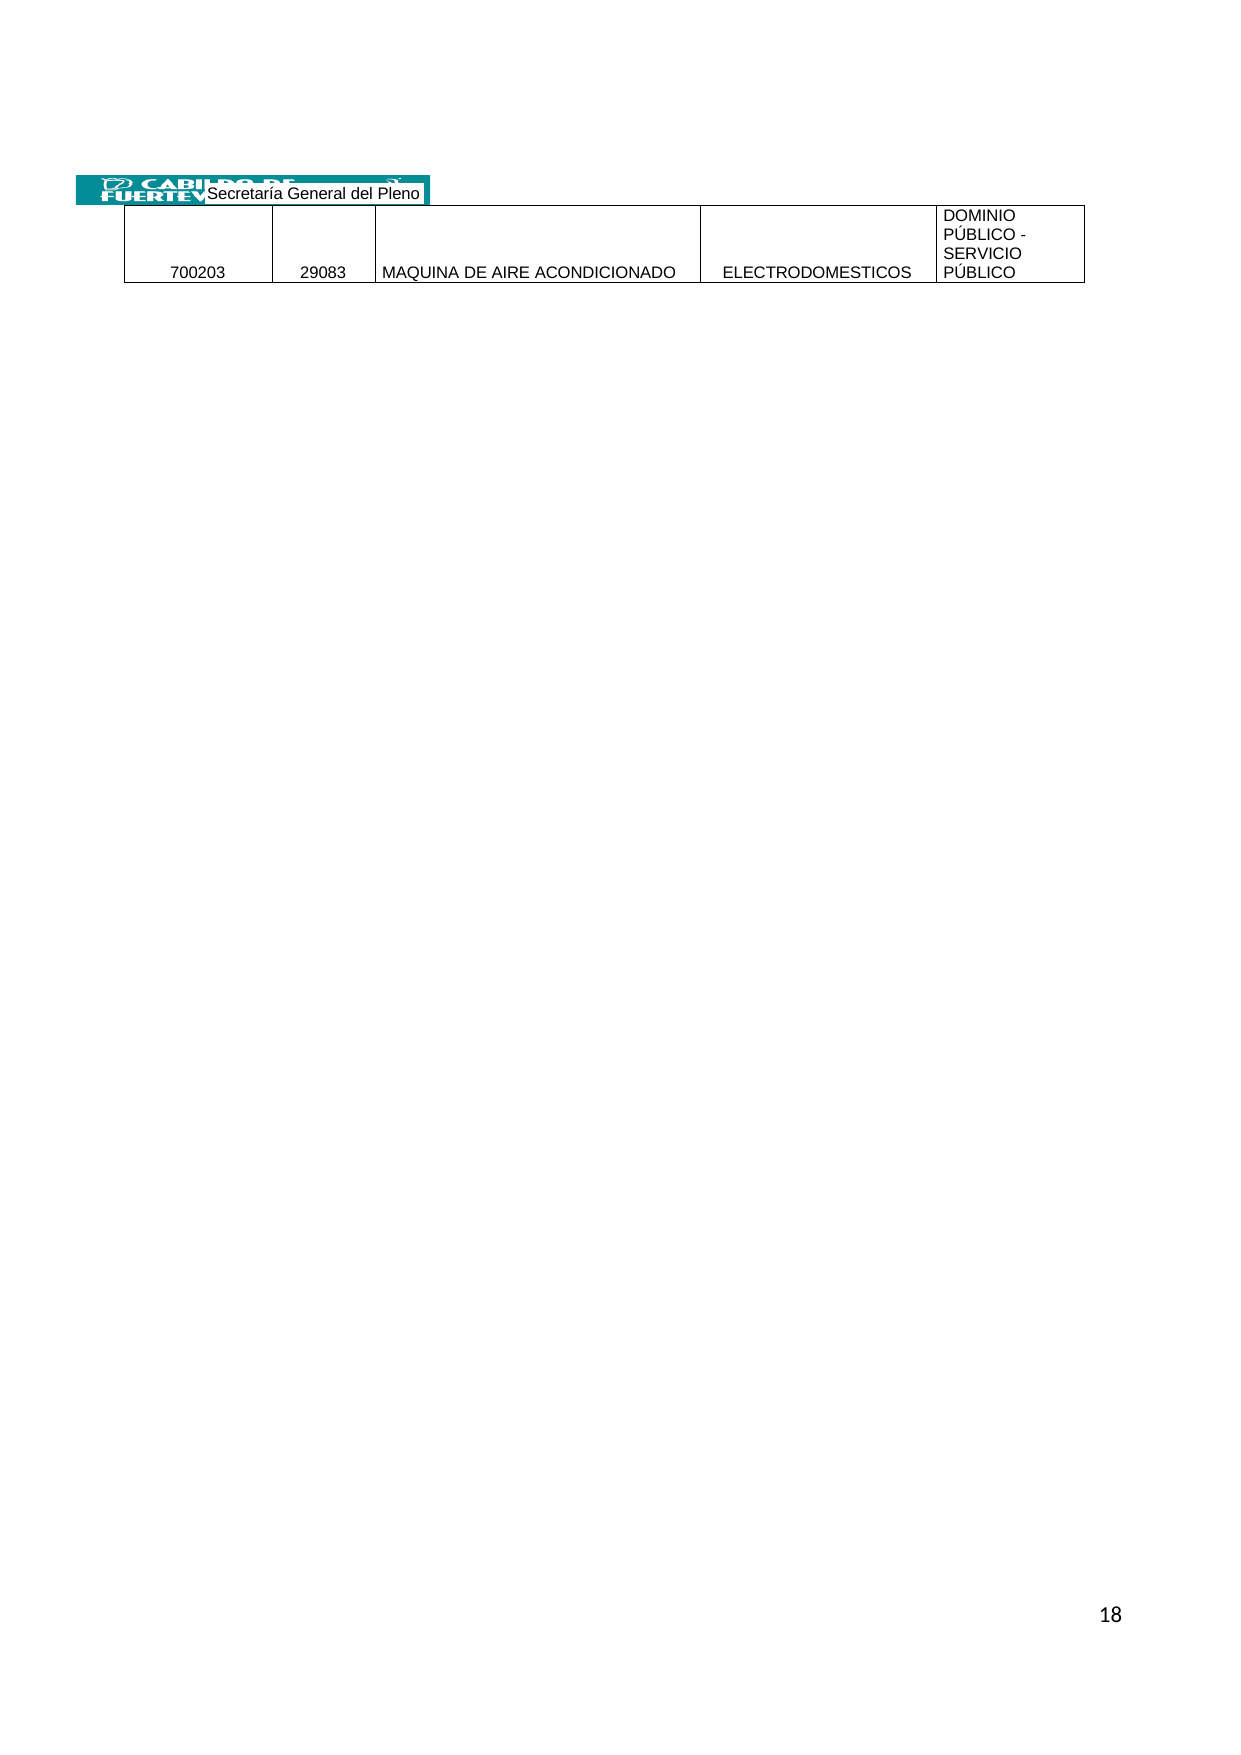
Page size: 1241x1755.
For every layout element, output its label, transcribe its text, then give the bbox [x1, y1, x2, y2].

table_cell 29083 [273, 206, 375, 282]
picture [75, 175, 431, 205]
table_cell MAQUINA DE AIRE ACONDICIONADO [376, 206, 700, 282]
table_cell ELECTRODOMESTICOS [701, 206, 936, 282]
table_cell DOMINIO PÚBLICO - SERVICIO PÚBLICO [937, 206, 1084, 282]
table_cell 700203 [125, 206, 272, 282]
